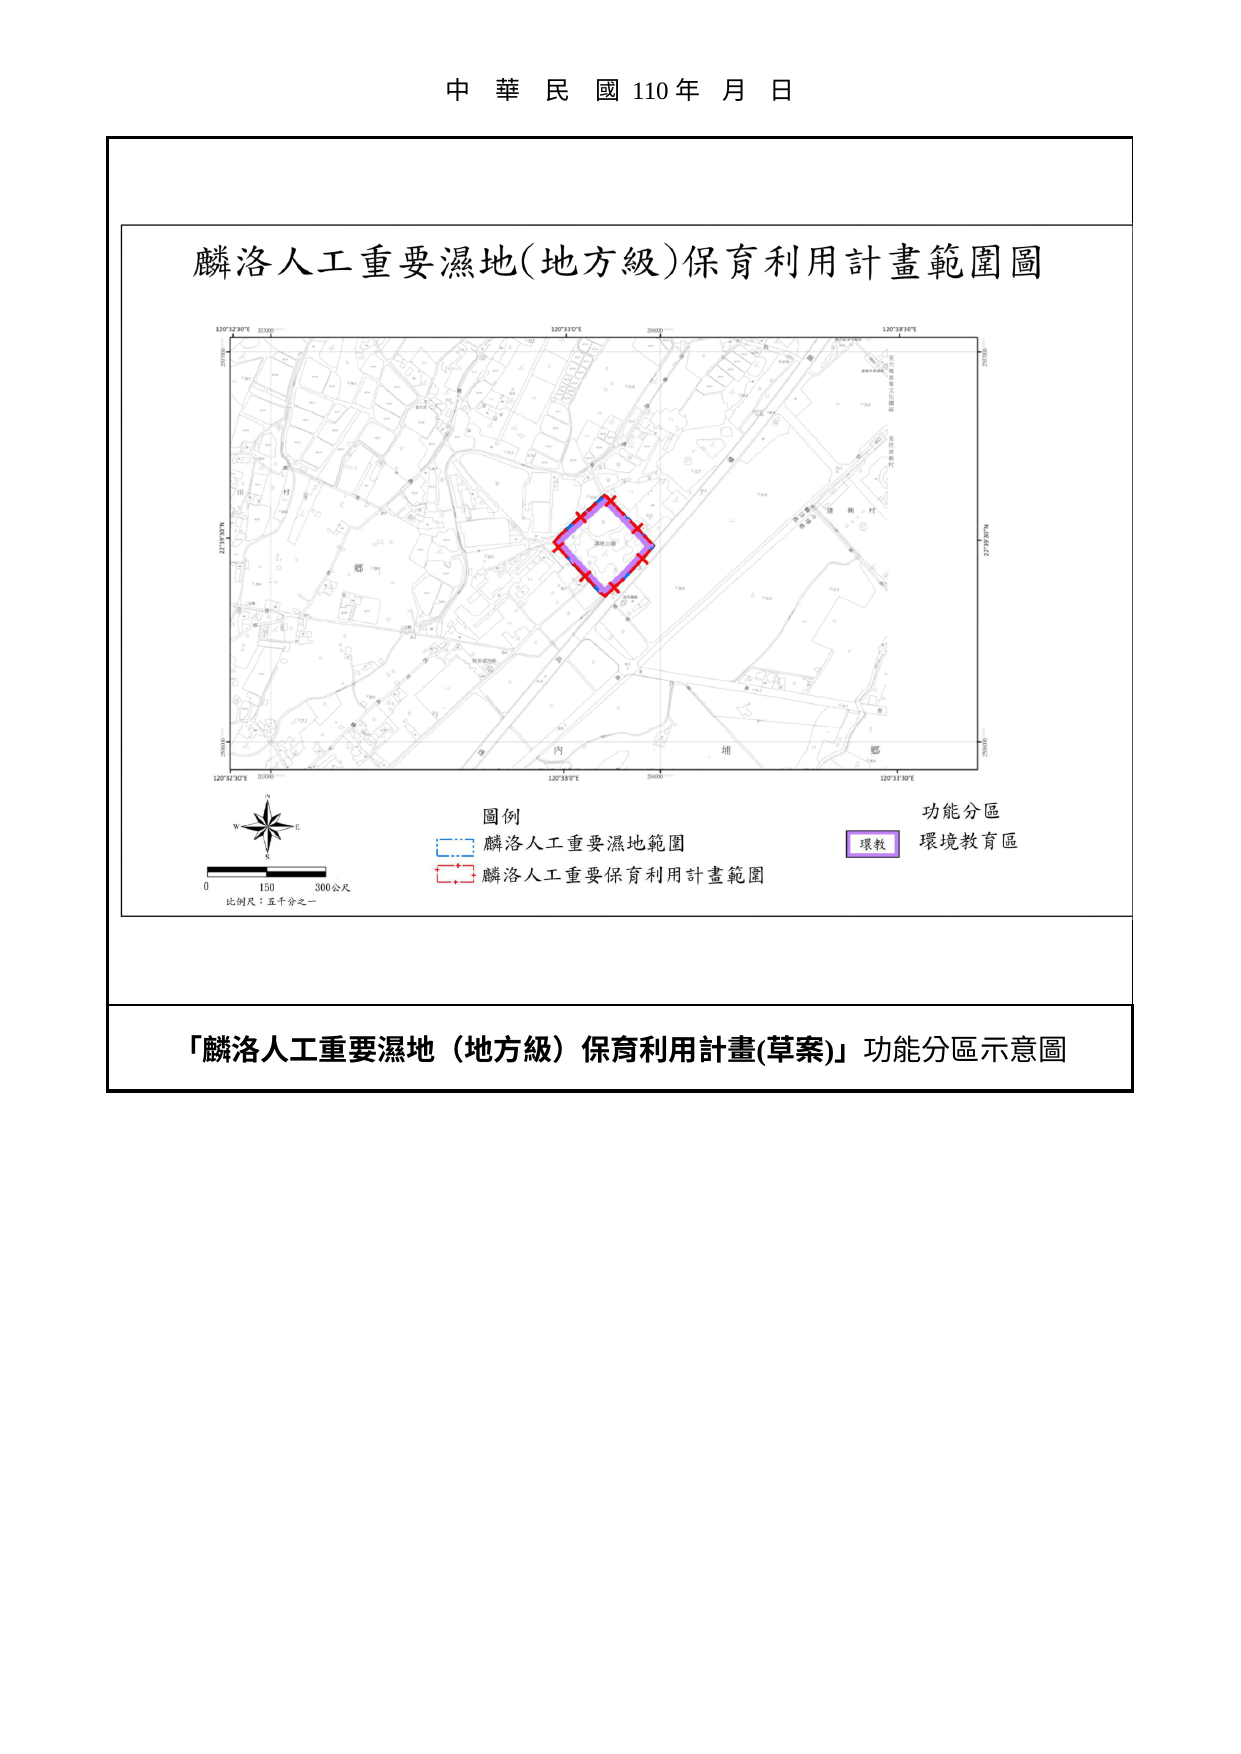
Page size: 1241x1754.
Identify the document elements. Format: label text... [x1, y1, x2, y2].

text 中 華 民 國 110 年 月 日 [106, 71, 1134, 107]
table_header [109, 139, 1132, 1004]
picture [119, 223, 1133, 920]
table_cell 「麟洛人工重要濕地（地方級）保育利用計畫(草案)」功能分區示意圖 [109, 1006, 1131, 1089]
